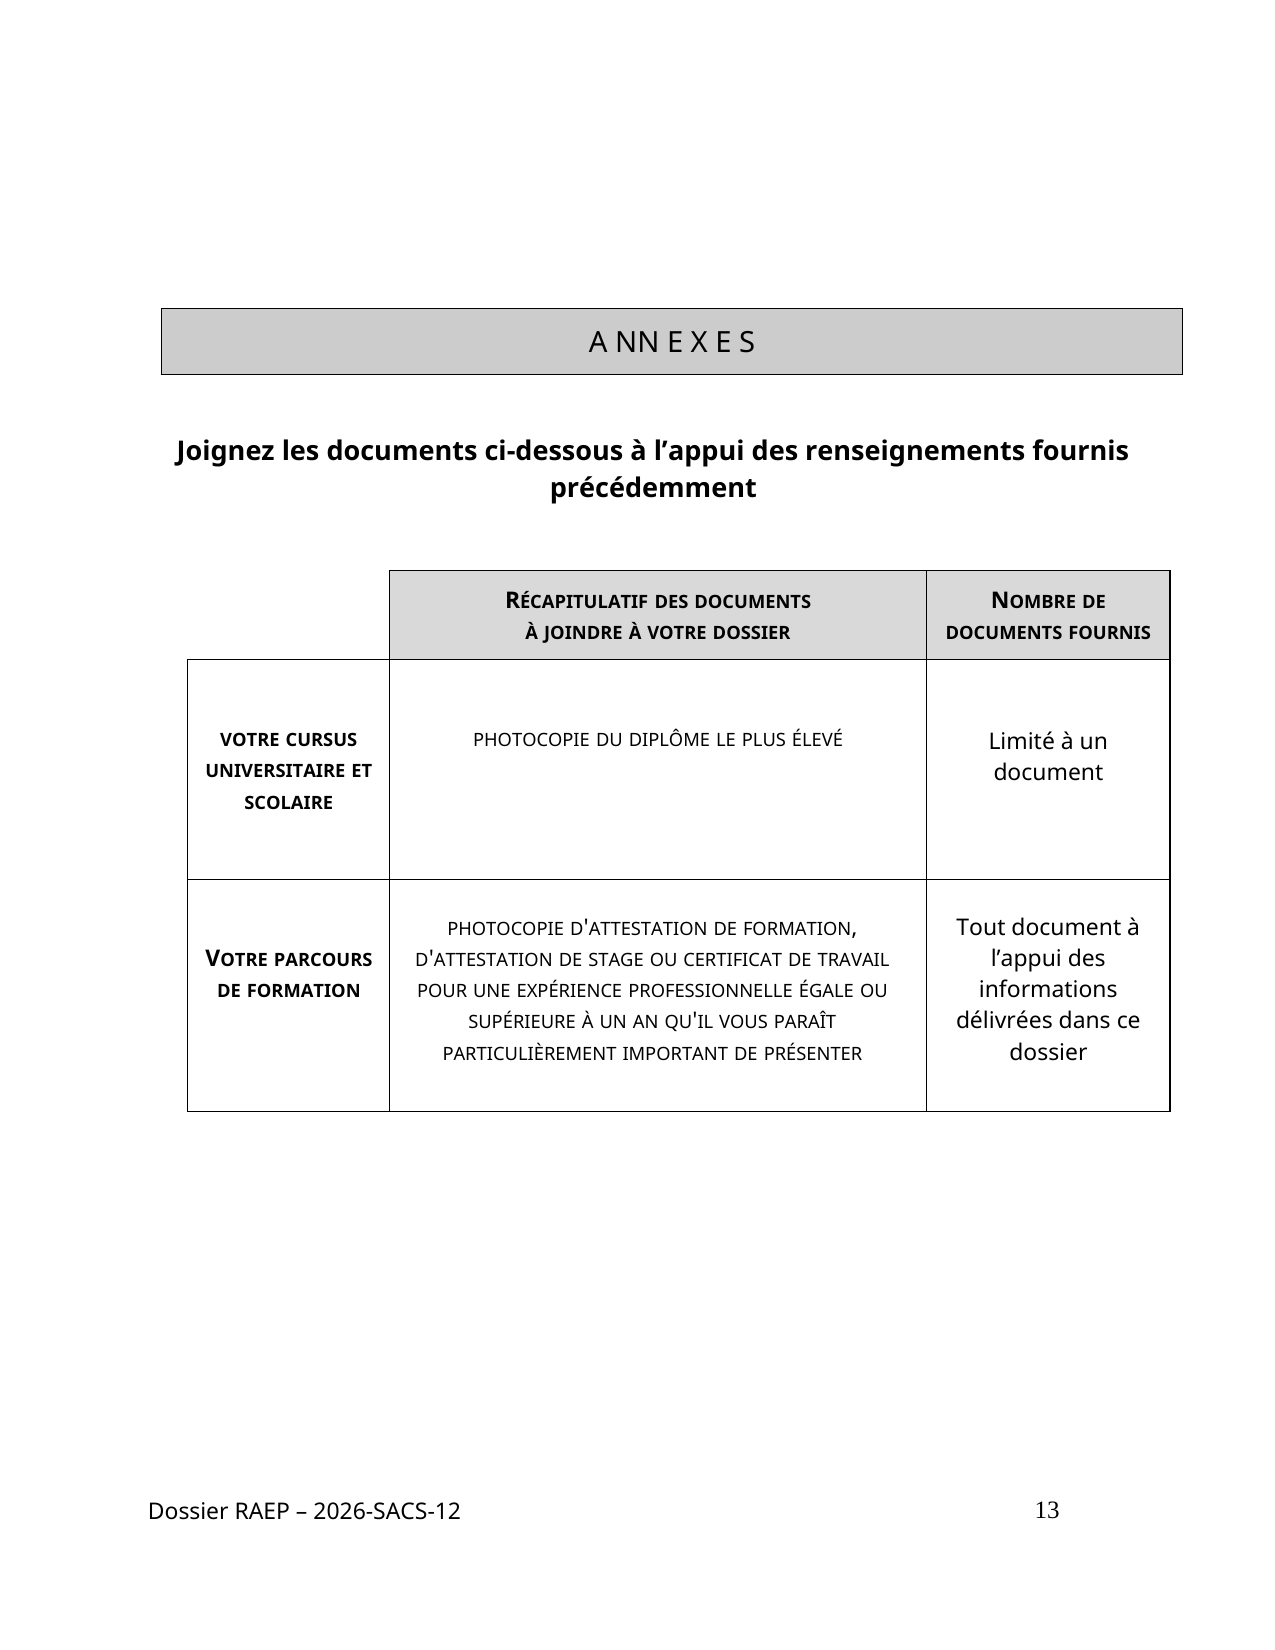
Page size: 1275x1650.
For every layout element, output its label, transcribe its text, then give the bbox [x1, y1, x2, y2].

table_header Nombre de documents fournis [927, 571, 1169, 659]
table_cell Tout document à l’appui des informations délivrées dans ce dossier [927, 880, 1169, 1111]
table_header Récapitulatif des documents à joindre à votre dossier [390, 571, 926, 659]
table_cell photocopie du diplôme le plus élevé [390, 660, 926, 878]
table_header A NN E X E S [162, 309, 1182, 374]
table_cell Limité à un document [927, 660, 1169, 878]
table_header [188, 570, 389, 659]
table_cell Votre parcours de formation [188, 880, 389, 1111]
text Joignez les documents ci-dessous à l’appui des renseignements fournis précédemment [110, 432, 1196, 506]
table_cell photocopie d'attestation de formation, d'attestation de stage ou certificat de travail pour une expérience professionnelle égale ou supérieure à un an qu'il vous paraît particulièrement important de présenter [390, 880, 926, 1111]
table_cell votre cursus universitaire et scolaire [188, 660, 389, 878]
